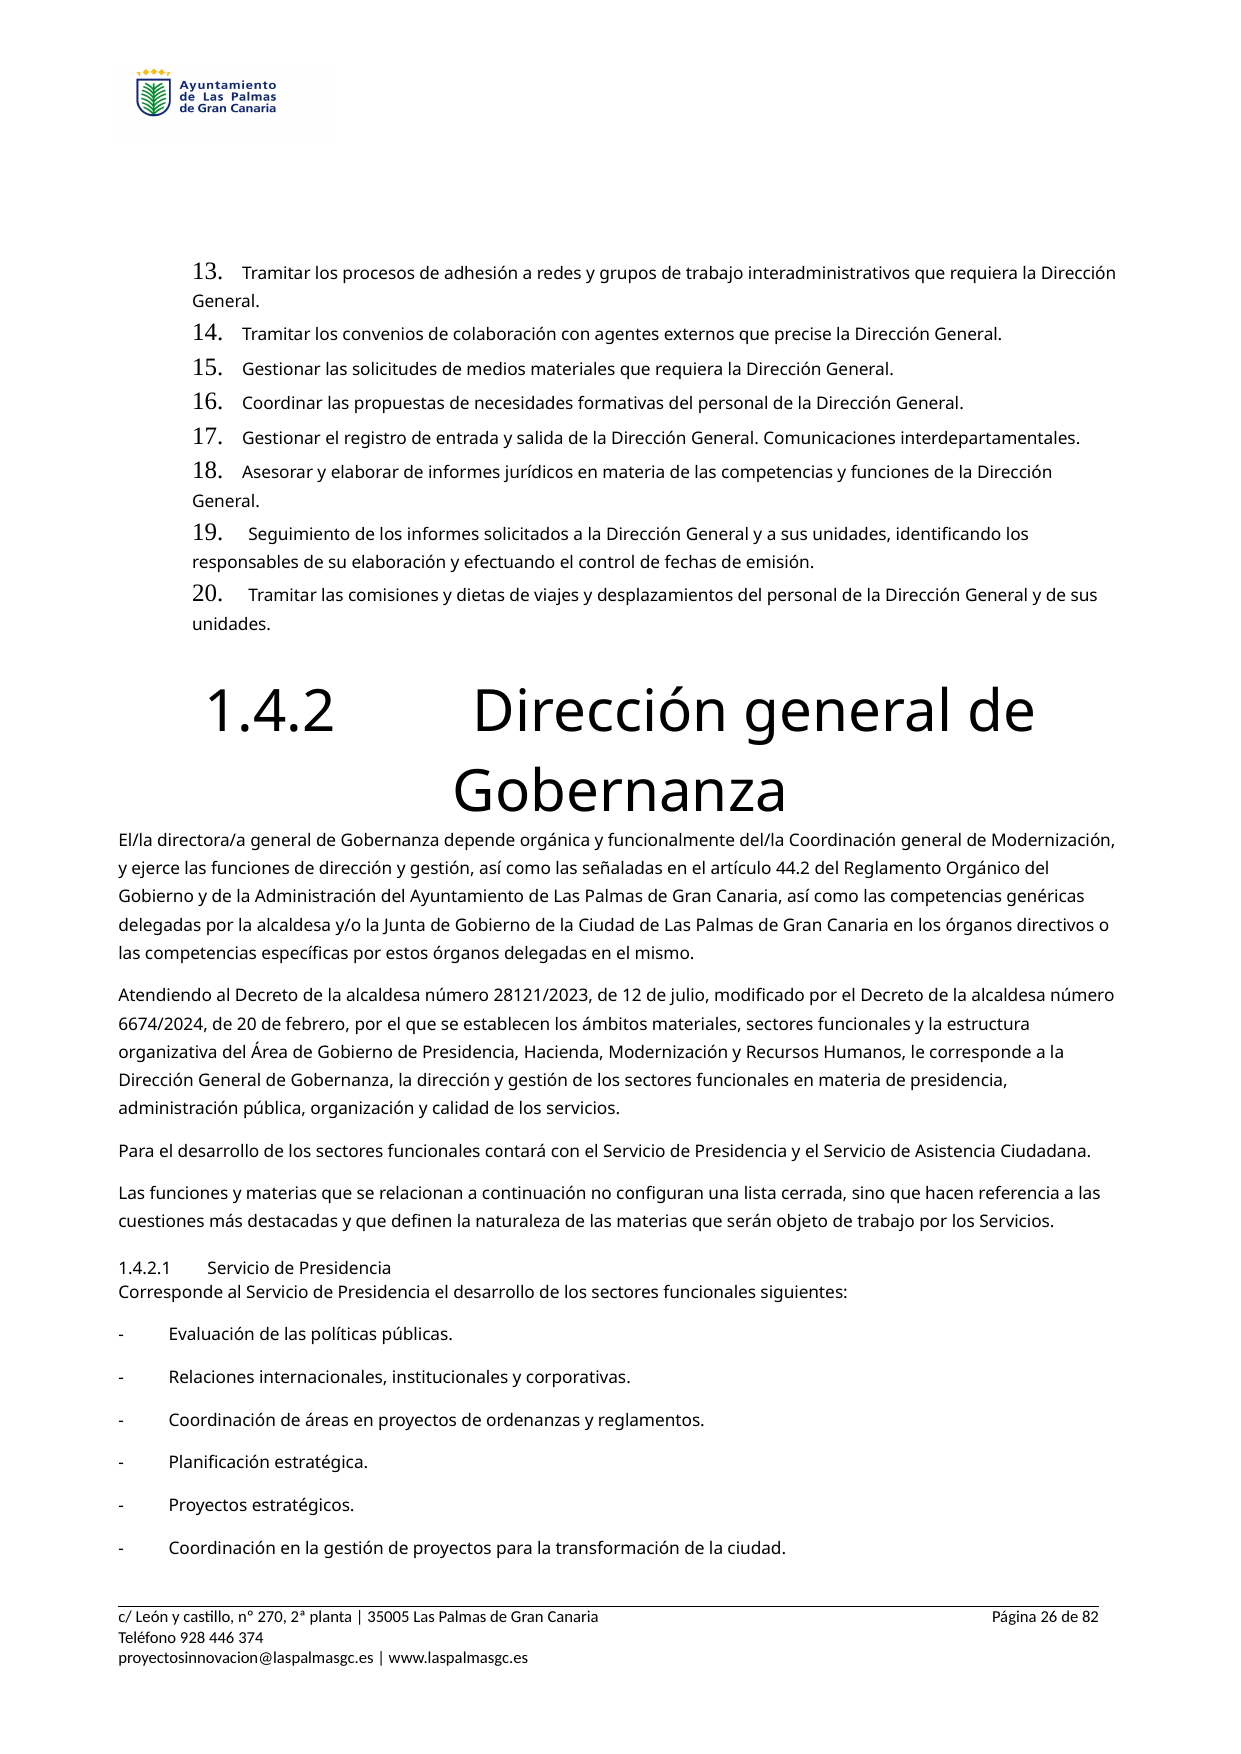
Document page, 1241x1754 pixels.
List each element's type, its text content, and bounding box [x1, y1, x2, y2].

text - Planificación estratégica. [118, 1451, 1122, 1474]
text Corresponde al Servicio de Presidencia el desarrollo de los sectores funcionales siguientes: [118, 1280, 1122, 1303]
text - Relaciones internacionales, institucionales y corporativas. [118, 1365, 1122, 1389]
list Gestionar el registro de entrada y salida de la Dirección General. Comunicaciones interdepartamentales. [118, 421, 1122, 450]
subtitle 1.4.2 Dirección general de Gobernanza [118, 669, 1122, 828]
text Las funciones y materias que se relacionan a continuación no configuran una lista cerrada, sino que hacen referencia a las cuestiones más destacadas y que definen la naturaleza de las materias que serán objeto de trabajo por los Servicios. [118, 1181, 1122, 1233]
text - Coordinación en la gestión de proyectos para la transformación de la ciudad. [118, 1536, 1122, 1559]
picture [118, 65, 336, 144]
text - Proyectos estratégicos. [118, 1493, 1122, 1517]
list Tramitar los convenios de colaboración con agentes externos que precise la Dirección General. [118, 317, 1122, 346]
text Atendiendo al Decreto de la alcaldesa número 28121/2023, de 12 de julio, modificado por el Decreto de la alcaldesa número 6674/2024, de 20 de febrero, por el que se establecen los ámbitos materiales, sectores funcionales y la estructura organizativa del Área de Gobierno de Presidencia, Hacienda, Modernización y Recursos Humanos, le corresponde a la Dirección General de Gobernanza, la dirección y gestión de los sectores funcionales en materia de presidencia, administración pública, organización y calidad de los servicios. [118, 983, 1122, 1119]
text Para el desarrollo de los sectores funcionales contará con el Servicio de Presidencia y el Servicio de Asistencia Ciudadana. [118, 1139, 1122, 1162]
list Asesorar y elaborar de informes jurídicos en materia de las competencias y funciones de la Dirección General. [118, 455, 1122, 512]
text El/la directora/a general de Gobernanza depende orgánica y funcionalmente del/la Coordinación general de Modernización, y ejerce las funciones de dirección y gestión, así como las señaladas en el artículo 44.2 del Reglamento Orgánico del Gobierno y de la Administración del Ayuntamiento de Las Palmas de Gran Canaria, así como las competencias genéricas delegadas por la alcaldesa y/o la Junta de Gobierno de la Ciudad de Las Palmas de Gran Canaria en los órganos directivos o las competencias específicas por estos órganos delegadas en el mismo. [118, 828, 1122, 964]
text - Coordinación de áreas en proyectos de ordenanzas y reglamentos. [118, 1408, 1122, 1431]
list Gestionar las solicitudes de medios materiales que requiera la Dirección General. [118, 352, 1122, 381]
subtitle 1.4.2.1 Servicio de Presidencia [118, 1256, 1122, 1280]
list Tramitar las comisiones y dietas de viajes y desplazamientos del personal de la Dirección General y de sus unidades. [118, 578, 1122, 635]
list Tramitar los procesos de adhesión a redes y grupos de trabajo interadministrativos que requiera la Dirección General. [118, 256, 1122, 313]
list Coordinar las propuestas de necesidades formativas del personal de la Dirección General. [118, 386, 1122, 415]
list Seguimiento de los informes solicitados a la Dirección General y a sus unidades, identificando los responsables de su elaboración y efectuando el control de fechas de emisión. [118, 517, 1122, 574]
text - Evaluación de las políticas públicas. [118, 1322, 1122, 1346]
